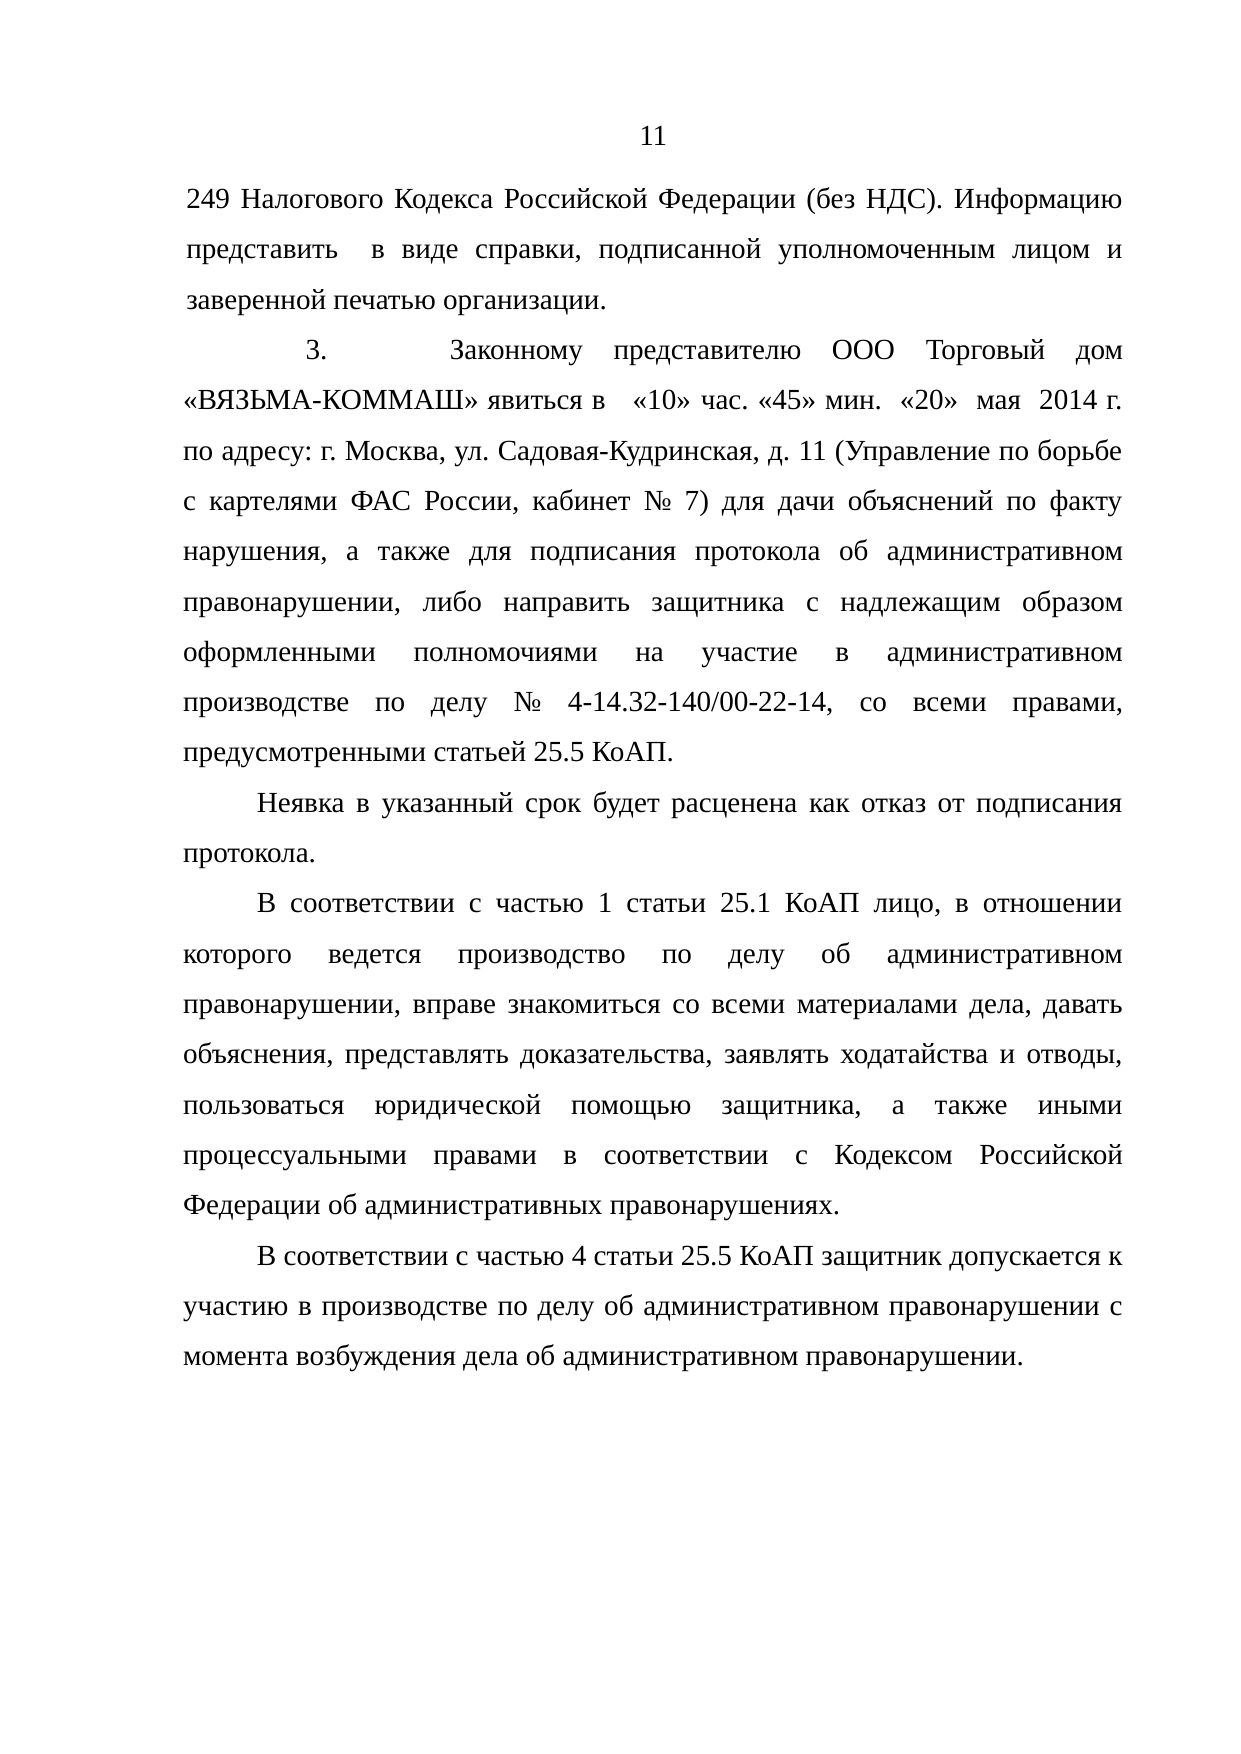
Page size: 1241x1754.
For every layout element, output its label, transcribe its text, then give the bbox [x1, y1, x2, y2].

text В соответствии с частью 4 статьи 25.5 КоАП защитник допускается к участию в производстве по делу об административном правонарушении с момента возбуждения дела об административном правонарушении. [183, 1238, 1123, 1372]
text Неявка в указанный срок будет расценена как отказ от подписания протокола. [183, 785, 1123, 869]
list 249 Налогового Кодекса Российской Федерации (без НДС). Информацию представить в виде справки, подписанной уполномоченным лицом и заверенной печатью организации. [186, 181, 1123, 315]
text В соответствии с частью 1 статьи 25.1 КоАП лицо, в отношении которого ведется производство по делу об административном правонарушении, вправе знакомиться со всеми материалами дела, давать объяснения, представлять доказательства, заявлять ходатайства и отводы, пользоваться юридической помощью защитника, а также иными процессуальными правами в соответствии с Кодексом Российской Федерации об административных правонарушениях. [183, 886, 1123, 1221]
list 3. Законному представителю ООО Торговый дом «ВЯЗЬМА-КОММАШ» явиться в «10» час. «45» мин. «20» мая 2014 г. по адресу: г. Москва, ул. Садовая-Кудринская, д. 11 (Управление по борьбе с картелями ФАС России, кабинет № 7) для дачи объяснений по факту нарушения, а также для подписания протокола об административном правонарушении, либо направить защитника с надлежащим образом оформленными полномочиями на участие в административном производстве по делу № 4-14.32-140/00-22-14, со всеми правами, предусмотренными статьей 25.5 КоАП. [183, 332, 1123, 768]
